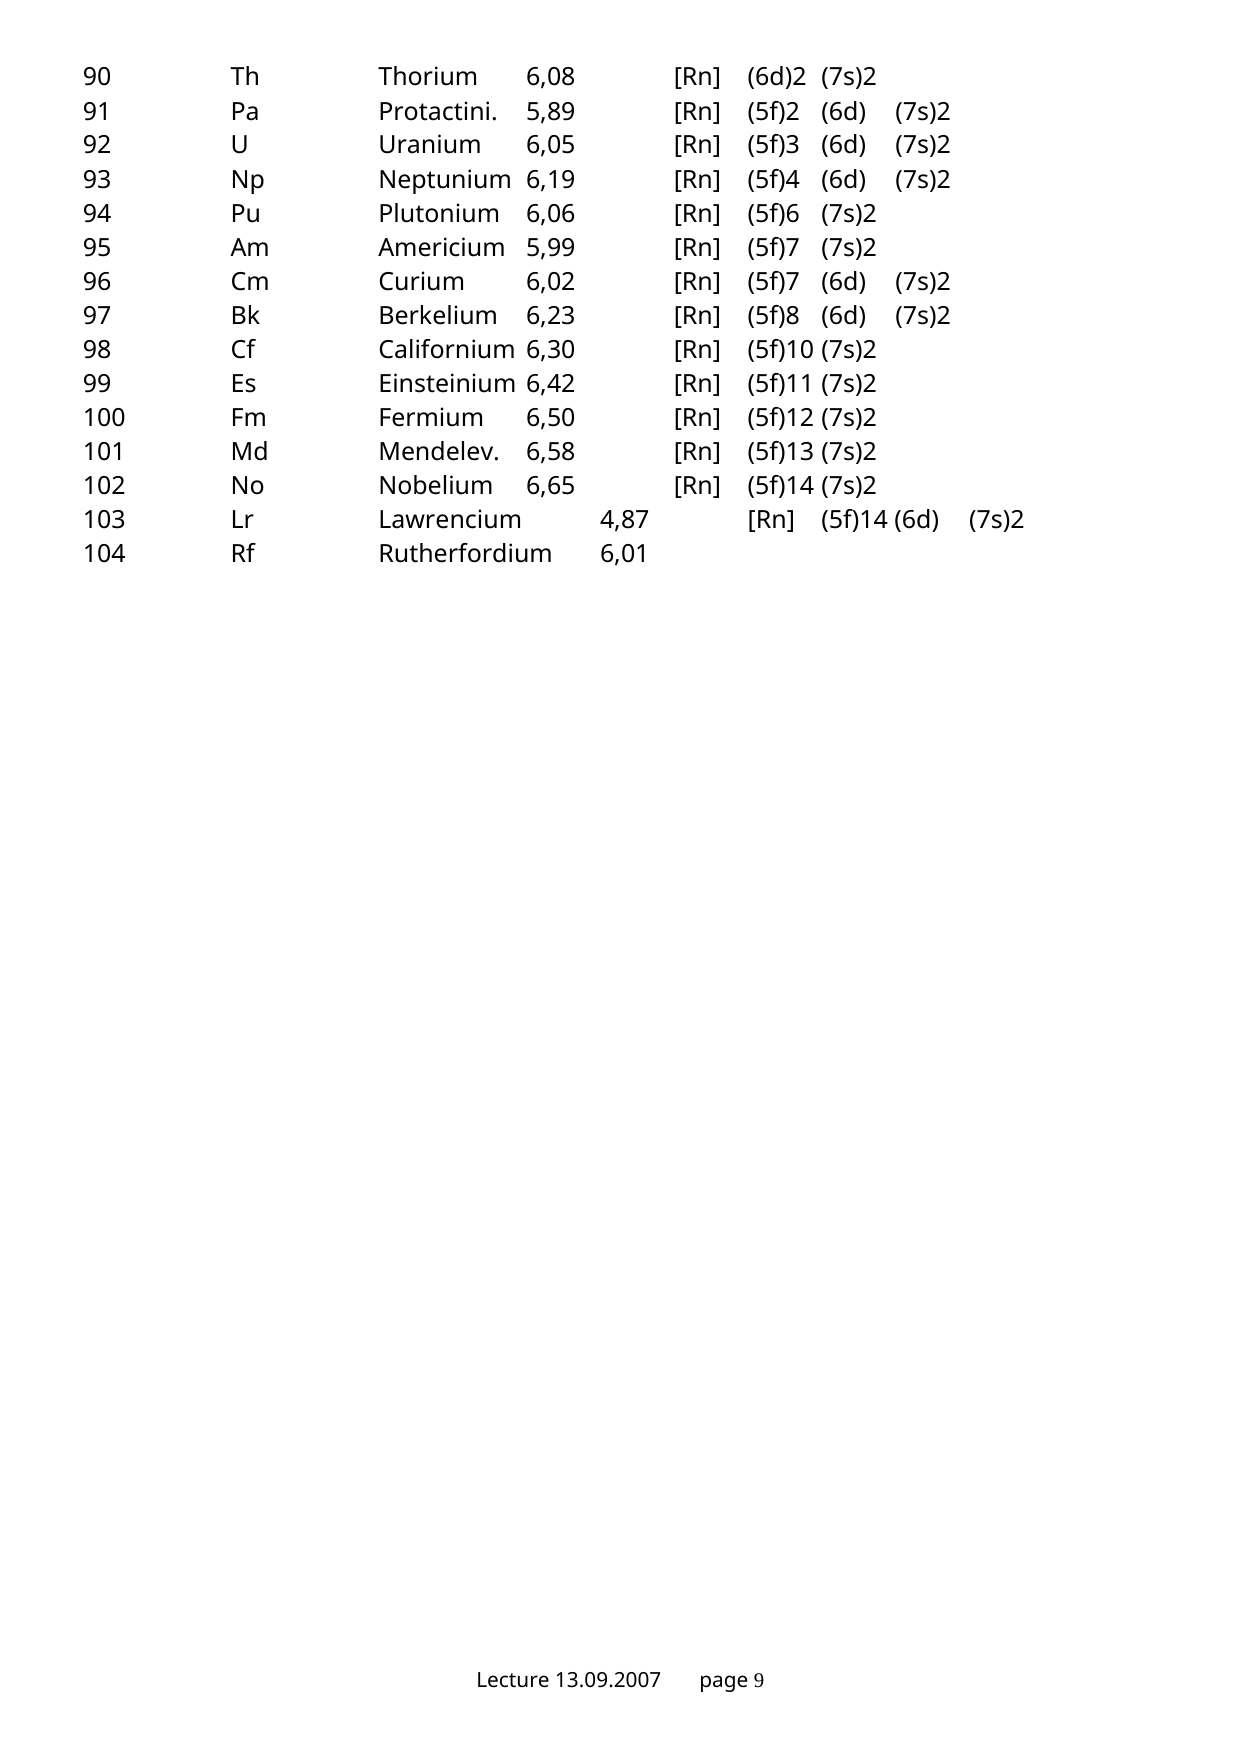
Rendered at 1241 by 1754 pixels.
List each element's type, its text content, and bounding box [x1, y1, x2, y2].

text 100 Fm Fermium 6,50 [Rn] (5f)12 (7s)2 [83, 400, 1157, 434]
text 91 Pa Protactini. 5,89 [Rn] (5f)2 (6d) (7s)2 [83, 93, 1157, 127]
text 94 Pu Plutonium 6,06 [Rn] (5f)6 (7s)2 [83, 195, 1157, 229]
text 93 Np Neptunium 6,19 [Rn] (5f)4 (6d) (7s)2 [83, 161, 1157, 195]
text 102 No Nobelium 6,65 [Rn] (5f)14 (7s)2 [83, 468, 1157, 502]
text 95 Am Americium 5,99 [Rn] (5f)7 (7s)2 [83, 229, 1157, 263]
text 101 Md Mendelev. 6,58 [Rn] (5f)13 (7s)2 [83, 434, 1157, 468]
text 97 Bk Berkelium 6,23 [Rn] (5f)8 (6d) (7s)2 [83, 297, 1157, 332]
text 103 Lr Lawrencium 4,87 [Rn] (5f)14 (6d) (7s)2 [83, 502, 1157, 536]
text 98 Cf Californium 6,30 [Rn] (5f)10 (7s)2 [83, 332, 1157, 366]
text 104 Rf Rutherfordium 6,01 [83, 536, 1157, 570]
text 92 U Uranium 6,05 [Rn] (5f)3 (6d) (7s)2 [83, 127, 1157, 161]
text 90 Th Thorium 6,08 [Rn] (6d)2 (7s)2 [83, 59, 1157, 93]
text 96 Cm Curium 6,02 [Rn] (5f)7 (6d) (7s)2 [83, 263, 1157, 297]
text 99 Es Einsteinium 6,42 [Rn] (5f)11 (7s)2 [83, 366, 1157, 400]
